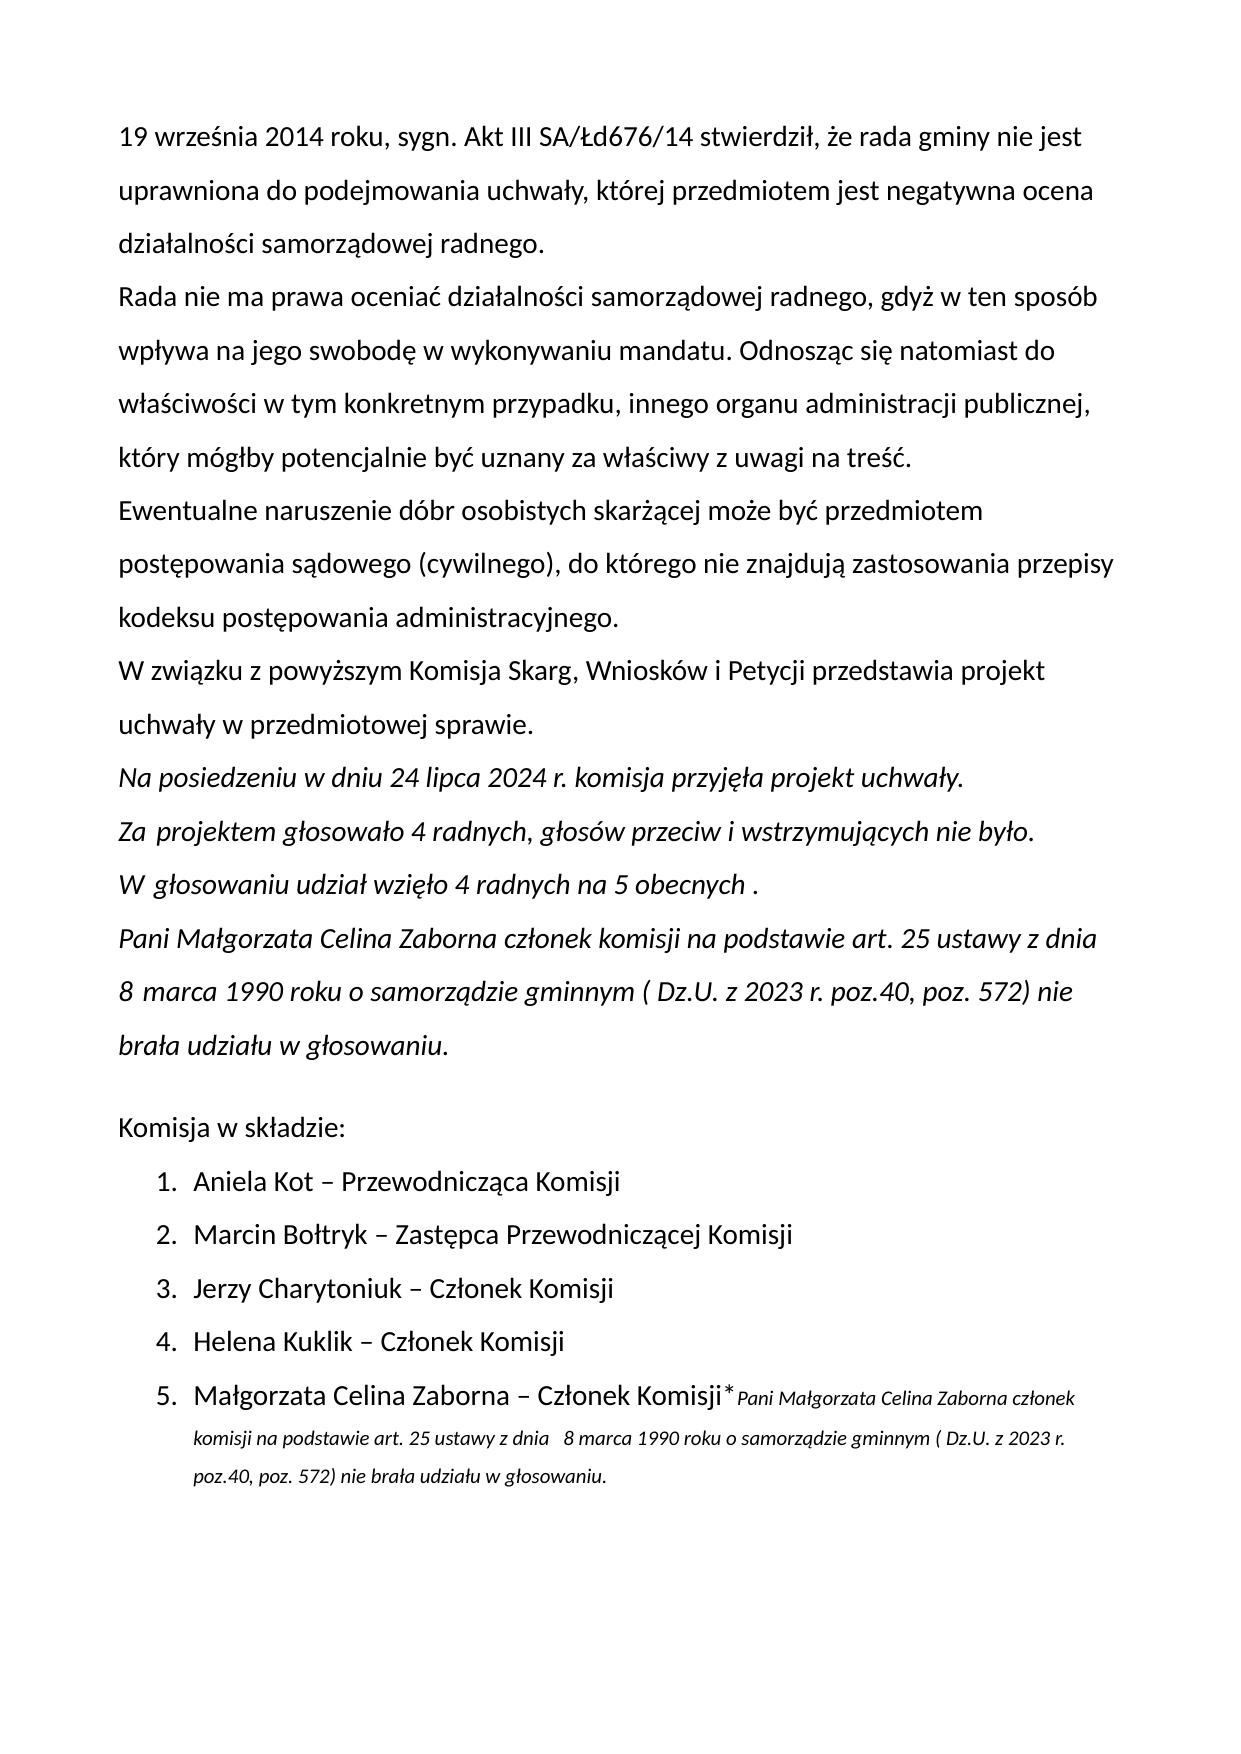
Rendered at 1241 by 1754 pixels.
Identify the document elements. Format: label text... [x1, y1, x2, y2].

list Jerzy Charytoniuk – Członek Komisji [156, 1270, 1122, 1305]
list Helena Kuklik – Członek Komisji [156, 1323, 1122, 1359]
text Rada nie ma prawa oceniać działalności samorządowej radnego, gdyż w ten sposób wpływa na jego swobodę w wykonywaniu mandatu. Odnosząc się natomiast do właściwości w tym konkretnym przypadku, innego organu administracji publicznej, który mógłby potencjalnie być uznany za właściwy z uwagi na treść. [118, 278, 1122, 474]
list Aniela Kot – Przewodnicząca Komisji [156, 1163, 1122, 1198]
text Pani Małgorzata Celina Zaborna członek komisji na podstawie art. 25 ustawy z dnia 8 marca 1990 roku o samorządzie gminnym ( Dz.U. z 2023 r. poz.40, poz. 572) nie brała udziału w głosowaniu. [118, 920, 1122, 1062]
text Na posiedzeniu w dniu 24 lipca 2024 r. komisja przyjęła projekt uchwały. Za projektem głosowało 4 radnych, głosów przeciw i wstrzymujących nie było. W głosowaniu udział wzięło 4 radnych na 5 obecnych . [118, 759, 1122, 902]
text Ewentualne naruszenie dóbr osobistych skarżącej może być przedmiotem postępowania sądowego (cywilnego), do którego nie znajdują zastosowania przepisy kodeksu postępowania administracyjnego. [118, 492, 1122, 635]
list Małgorzata Celina Zaborna – Członek Komisji*Pani Małgorzata Celina Zaborna członek komisji na podstawie art. 25 ustawy z dnia 8 marca 1990 roku o samorządzie gminnym ( Dz.U. z 2023 r. poz.40, poz. 572) nie brała udziału w głosowaniu. [156, 1377, 1122, 1488]
text W związku z powyższym Komisja Skarg, Wniosków i Petycji przedstawia projekt uchwały w przedmiotowej sprawie. [118, 652, 1122, 742]
text 19 września 2014 roku, sygn. Akt III SA/Łd676/14 stwierdził, że rada gminy nie jest uprawniona do podejmowania uchwały, której przedmiotem jest negatywna ocena działalności samorządowej radnego. [118, 118, 1122, 261]
list Marcin Bołtryk – Zastępca Przewodniczącej Komisji [156, 1216, 1122, 1252]
text Komisja w składzie: [118, 1109, 1122, 1145]
